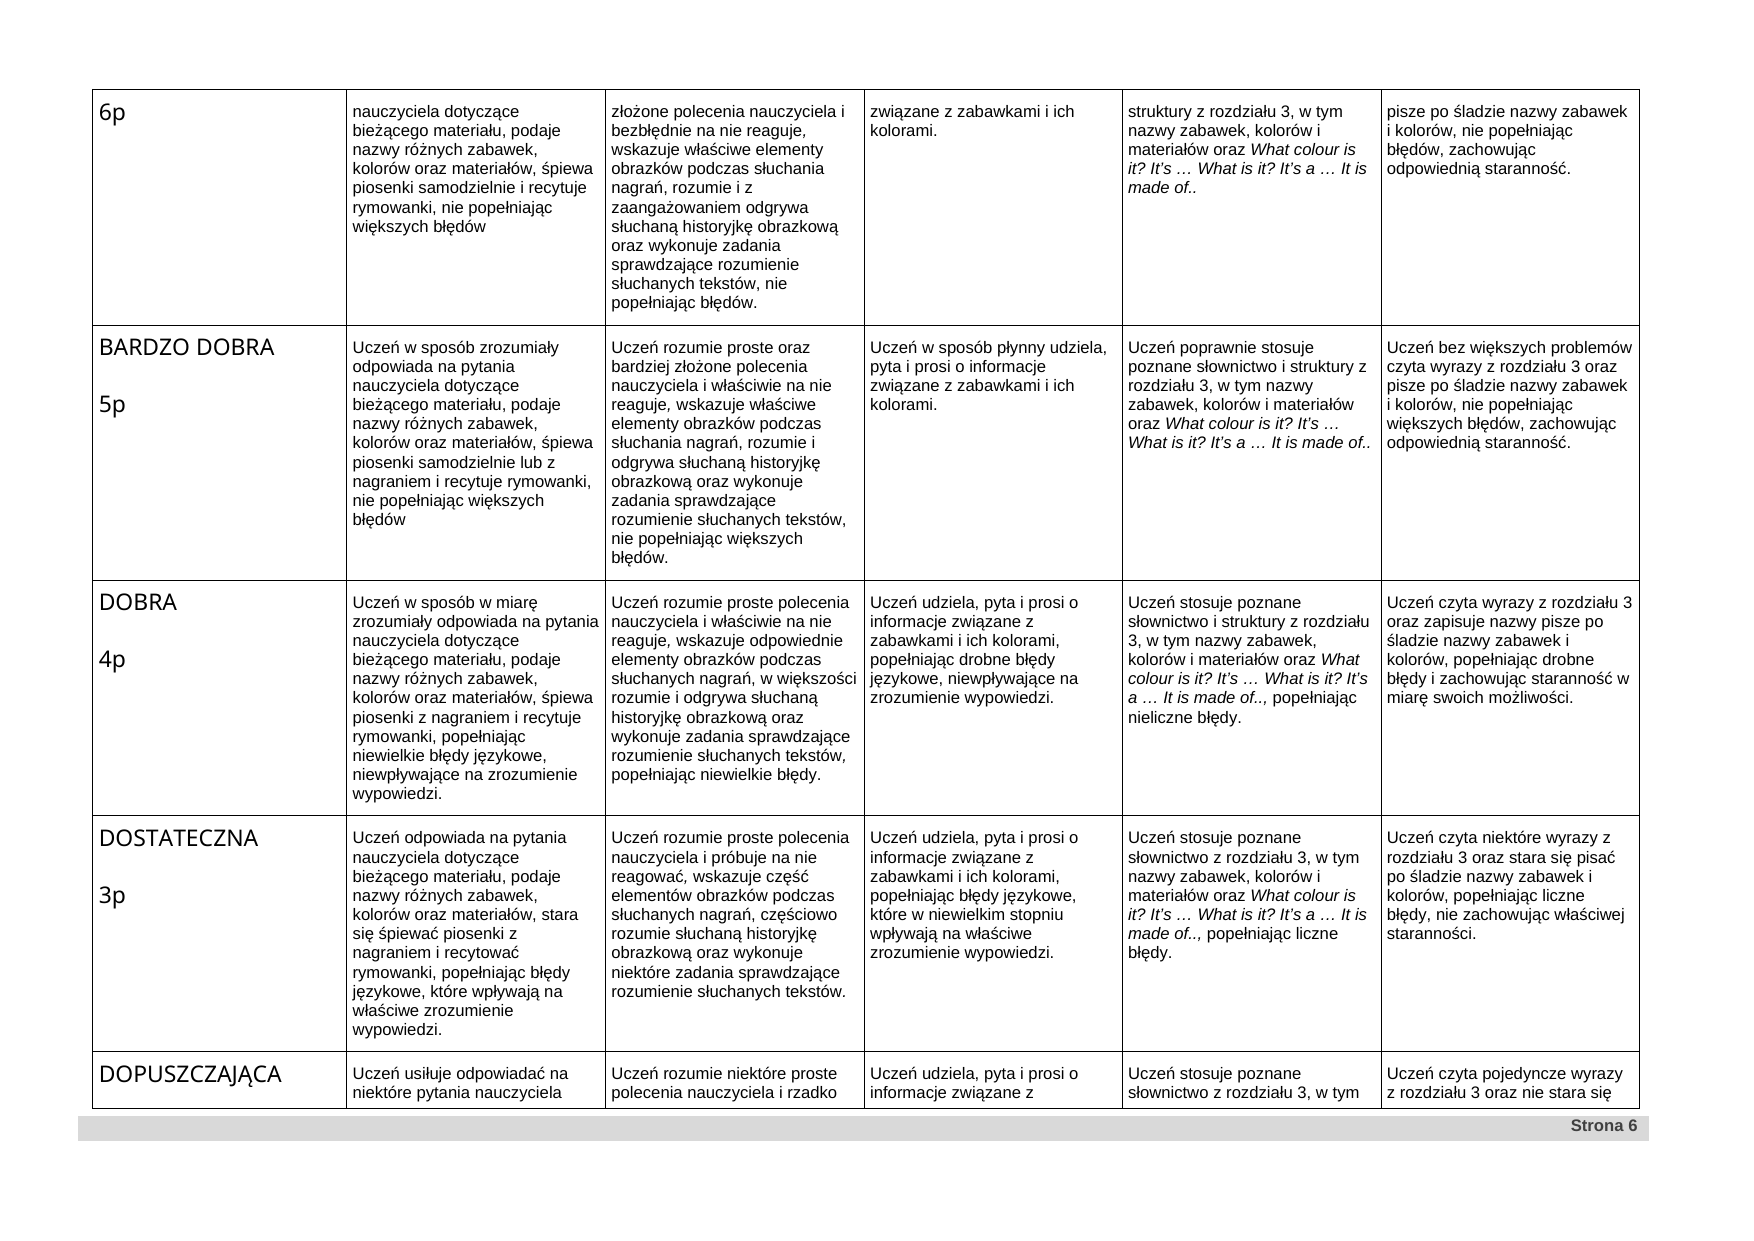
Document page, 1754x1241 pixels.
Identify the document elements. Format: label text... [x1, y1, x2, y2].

table_cell Uczeń stosuje poznane słownictwo z rozdziału 3, w tym [1123, 1052, 1381, 1108]
table_cell Uczeń czyta pojedyncze wyrazy z rozdziału 3 oraz nie stara się [1382, 1052, 1639, 1108]
table_cell Uczeń rozumie niektóre proste polecenia nauczyciela i rzadko [606, 1052, 864, 1108]
table_cell DOPUSZCZAJĄCA [93, 1052, 346, 1108]
table_cell Uczeń stosuje poznane słownictwo z rozdziału 3, w tym nazwy zabawek, kolorów i materiałów oraz What colour is it? It’s … What is it? It’s a … It is made of.., popełniając liczne błędy. [1123, 816, 1381, 1051]
table_cell Uczeń stosuje poznane słownictwo i struktury z rozdziału 3, w tym nazwy zabawek, kolorów i materiałów oraz What colour is it? It’s … What is it? It’s a … It is made of.., popełniając nieliczne błędy. [1123, 581, 1381, 815]
table_cell struktury z rozdziału 3, w tym nazwy zabawek, kolorów i materiałów oraz What colour is it? It’s … What is it? It’s a … It is made of.. [1123, 90, 1381, 324]
table_cell Uczeń w sposób zrozumiały odpowiada na pytania nauczyciela dotyczące bieżącego materiału, podaje nazwy różnych zabawek, kolorów oraz materiałów, śpiewa piosenki samodzielnie lub z nagraniem i recytuje rymowanki, nie popełniając większych błędów [347, 326, 605, 579]
table_cell Uczeń udziela, pyta i prosi o informacje związane z zabawkami i ich kolorami, popełniając drobne błędy językowe, niewpływające na zrozumienie wypowiedzi. [865, 581, 1122, 815]
table_cell Uczeń w sposób w miarę zrozumiały odpowiada na pytania nauczyciela dotyczące bieżącego materiału, podaje nazwy różnych zabawek, kolorów oraz materiałów, śpiewa piosenki z nagraniem i recytuje rymowanki, popełniając niewielkie błędy językowe, niewpływające na zrozumienie wypowiedzi. [347, 581, 605, 815]
table_cell złożone polecenia nauczyciela i bezbłędnie na nie reaguje, wskazuje właściwe elementy obrazków podczas słuchania nagrań, rozumie i z zaangażowaniem odgrywa słuchaną historyjkę obrazkową oraz wykonuje zadania sprawdzające rozumienie słuchanych tekstów, nie popełniając błędów. [606, 90, 864, 324]
table_cell Uczeń udziela, pyta i prosi o informacje związane z [865, 1052, 1122, 1108]
table_cell pisze po śladzie nazwy zabawek i kolorów, nie popełniając błędów, zachowując odpowiednią staranność. [1382, 90, 1639, 324]
table_cell związane z zabawkami i ich kolorami. [865, 90, 1122, 324]
table_cell BARDZO DOBRA 5p [93, 326, 346, 579]
table_cell Uczeń rozumie proste polecenia nauczyciela i właściwie na nie reaguje, wskazuje odpowiednie elementy obrazków podczas słuchanych nagrań, w większości rozumie i odgrywa słuchaną historyjkę obrazkową oraz wykonuje zadania sprawdzające rozumienie słuchanych tekstów, popełniając niewielkie błędy. [606, 581, 864, 815]
table_cell Uczeń odpowiada na pytania nauczyciela dotyczące bieżącego materiału, podaje nazwy różnych zabawek, kolorów oraz materiałów, stara się śpiewać piosenki z nagraniem i recytować rymowanki, popełniając błędy językowe, które wpływają na właściwe zrozumienie wypowiedzi. [347, 816, 605, 1051]
table_cell Uczeń rozumie proste oraz bardziej złożone polecenia nauczyciela i właściwie na nie reaguje, wskazuje właściwe elementy obrazków podczas słuchania nagrań, rozumie i odgrywa słuchaną historyjkę obrazkową oraz wykonuje zadania sprawdzające rozumienie słuchanych tekstów, nie popełniając większych błędów. [606, 326, 864, 579]
table_cell Uczeń w sposób płynny udziela, pyta i prosi o informacje związane z zabawkami i ich kolorami. [865, 326, 1122, 579]
table_cell DOBRA 4p [93, 581, 346, 815]
table_cell nauczyciela dotyczące bieżącego materiału, podaje nazwy różnych zabawek, kolorów oraz materiałów, śpiewa piosenki samodzielnie i recytuje rymowanki, nie popełniając większych błędów [347, 90, 605, 324]
table_cell 6p [93, 90, 346, 324]
table_cell Uczeń poprawnie stosuje poznane słownictwo i struktury z rozdziału 3, w tym nazwy zabawek, kolorów i materiałów oraz What colour is it? It’s … What is it? It’s a … It is made of.. [1123, 326, 1381, 579]
table_cell Uczeń rozumie proste polecenia nauczyciela i próbuje na nie reagować, wskazuje część elementów obrazków podczas słuchanych nagrań, częściowo rozumie słuchaną historyjkę obrazkową oraz wykonuje niektóre zadania sprawdzające rozumienie słuchanych tekstów. [606, 816, 864, 1051]
table_cell DOSTATECZNA 3p [93, 816, 346, 1051]
table_cell Uczeń czyta niektóre wyrazy z rozdziału 3 oraz stara się pisać po śladzie nazwy zabawek i kolorów, popełniając liczne błędy, nie zachowując właściwej staranności. [1382, 816, 1639, 1051]
table_cell Uczeń bez większych problemów czyta wyrazy z rozdziału 3 oraz pisze po śladzie nazwy zabawek i kolorów, nie popełniając większych błędów, zachowując odpowiednią staranność. [1382, 326, 1639, 579]
table_cell Uczeń usiłuje odpowiadać na niektóre pytania nauczyciela [347, 1052, 605, 1108]
table_cell Uczeń udziela, pyta i prosi o informacje związane z zabawkami i ich kolorami, popełniając błędy językowe, które w niewielkim stopniu wpływają na właściwe zrozumienie wypowiedzi. [865, 816, 1122, 1051]
table_cell Uczeń czyta wyrazy z rozdziału 3 oraz zapisuje nazwy pisze po śladzie nazwy zabawek i kolorów, popełniając drobne błędy i zachowując staranność w miarę swoich możliwości. [1382, 581, 1639, 815]
